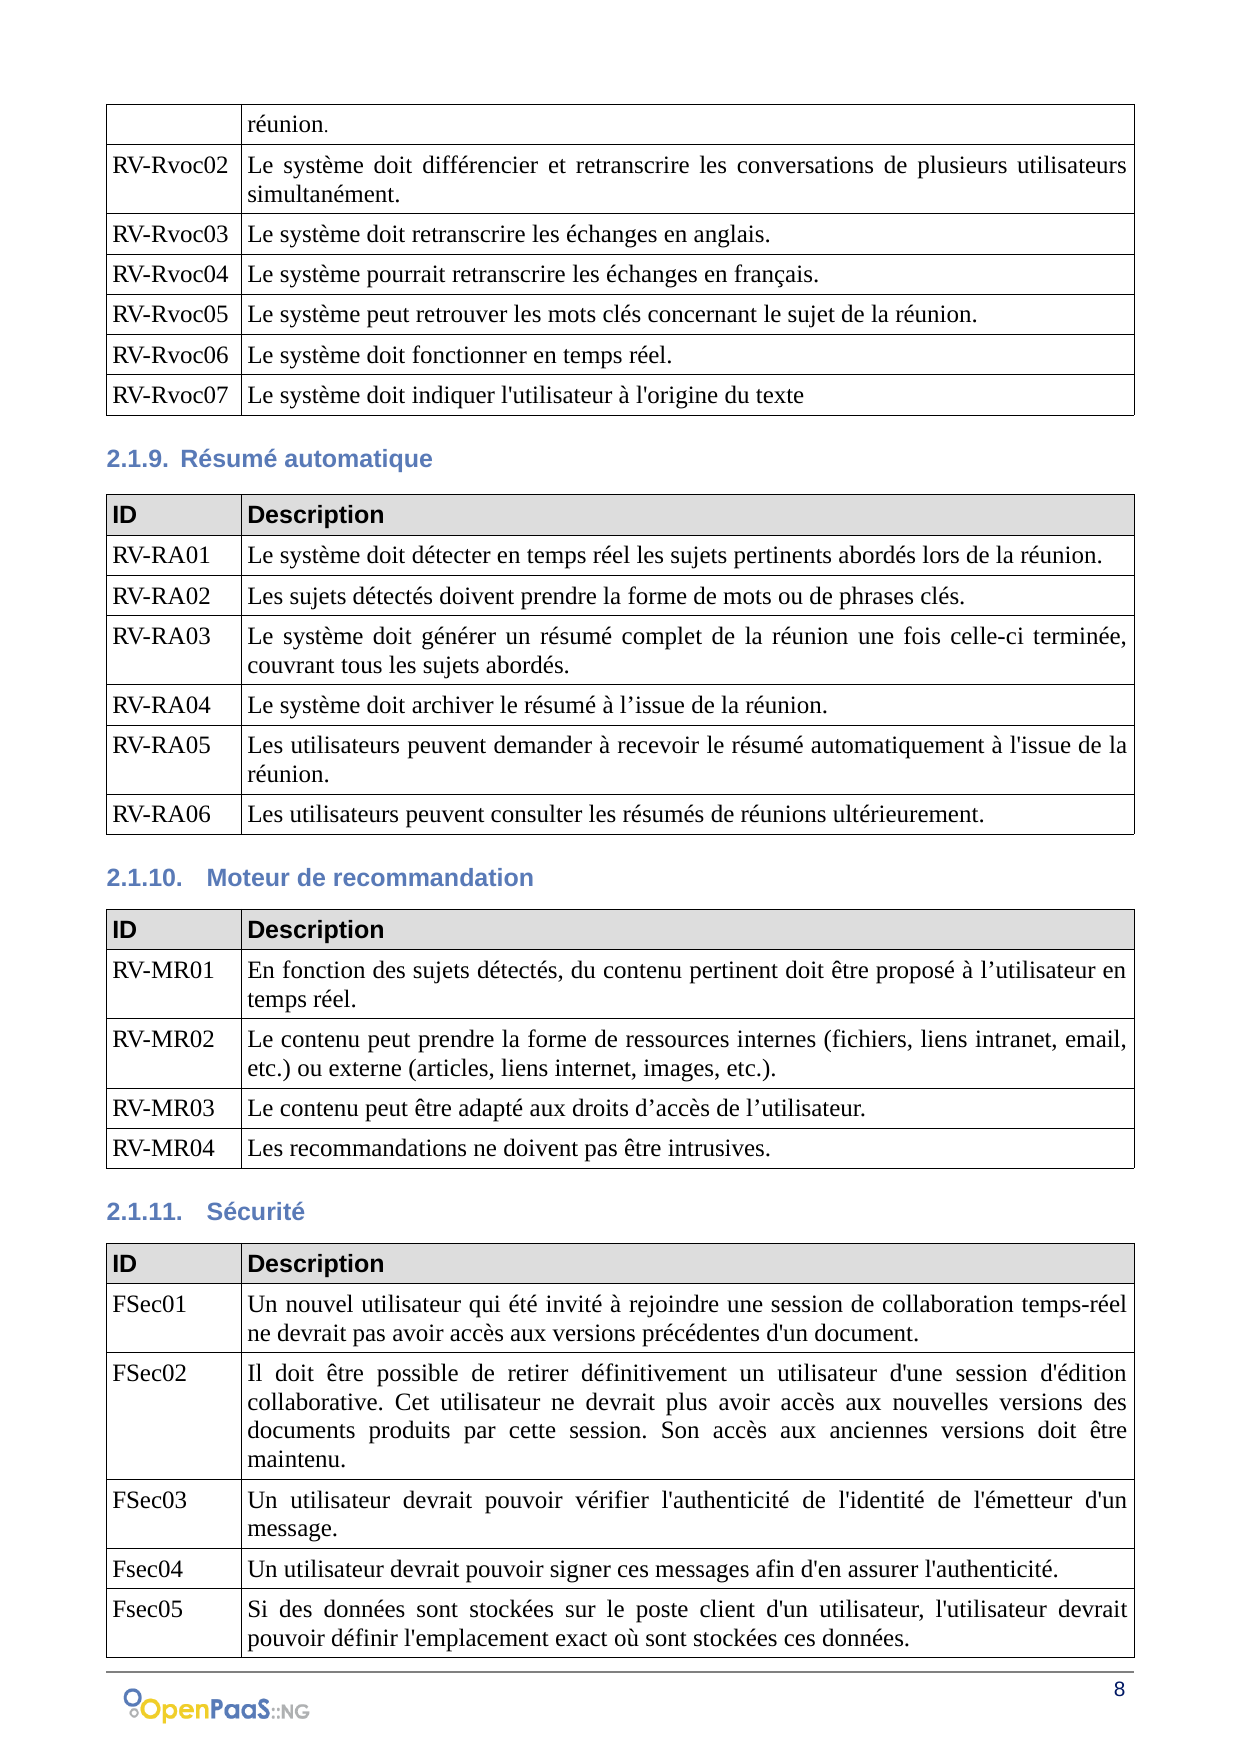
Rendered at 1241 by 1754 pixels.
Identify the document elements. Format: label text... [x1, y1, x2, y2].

table_header Description [242, 495, 1134, 535]
table_cell FSec02 [107, 1353, 241, 1479]
table_cell Les utilisateurs peuvent consulter les résumés de réunions ultérieurement. [242, 795, 1134, 834]
table_cell Les sujets détectés doivent prendre la forme de mots ou de phrases clés. [242, 576, 1134, 615]
table_cell RV-Rvoc02 [107, 145, 241, 213]
table_cell RV-MR04 [107, 1129, 241, 1168]
table_cell Le système doit archiver le résumé à l’issue de la réunion. [242, 685, 1134, 725]
table_cell Le système doit différencier et retranscrire les conversations de plusieurs utilisateurs simultanément. [242, 145, 1134, 213]
table_cell Le système peut retrouver les mots clés concernant le sujet de la réunion. [242, 295, 1134, 334]
table_header ID [107, 495, 241, 535]
table_cell RV-Rvoc07 [107, 375, 241, 415]
table_cell RV-MR03 [107, 1089, 241, 1128]
table_cell Les recommandations ne doivent pas être intrusives. [242, 1129, 1134, 1168]
table_cell RV-RA03 [107, 616, 241, 684]
table_cell Un utilisateur devrait pouvoir vérifier l'authenticité de l'identité de l'émetteur d'un message. [242, 1480, 1134, 1548]
table_cell Le système pourrait retranscrire les échanges en français. [242, 255, 1134, 294]
table_cell Le contenu peut prendre la forme de ressources internes (fichiers, liens intranet, email, etc.) ou externe (articles, liens internet, images, etc.). [242, 1019, 1134, 1087]
table_cell RV-Rvoc03 [107, 214, 241, 253]
table_cell RV-Rvoc06 [107, 335, 241, 374]
picture [118, 1686, 312, 1725]
table_cell Fsec05 [107, 1589, 241, 1657]
table_header Description [242, 1244, 1134, 1283]
table_cell RV-RA05 [107, 726, 241, 794]
table_cell RV-MR01 [107, 950, 241, 1018]
table_cell [107, 105, 241, 144]
table_cell RV-MR02 [107, 1019, 241, 1087]
table_cell Le contenu peut être adapté aux droits d’accès de l’utilisateur. [242, 1089, 1134, 1128]
table_cell RV-RA06 [107, 795, 241, 834]
table_cell Fsec04 [107, 1549, 241, 1588]
table_cell Le système doit détecter en temps réel les sujets pertinents abordés lors de la réunion. [242, 536, 1134, 575]
table_cell Le système doit générer un résumé complet de la réunion une fois celle-ci terminée, couvrant tous les sujets abordés. [242, 616, 1134, 684]
subtitle Résumé automatique [106, 443, 1134, 472]
table_cell Le système doit fonctionner en temps réel. [242, 335, 1134, 374]
subtitle Moteur de recommandation [106, 863, 1134, 892]
table_cell réunion. [242, 105, 1134, 144]
table_cell RV-RA04 [107, 685, 241, 725]
table_cell Le système doit retranscrire les échanges en anglais. [242, 214, 1134, 253]
table_cell Le système doit indiquer l'utilisateur à l'origine du texte [242, 375, 1134, 415]
table_header ID [107, 910, 241, 949]
table_cell RV-RA02 [107, 576, 241, 615]
table_cell Un utilisateur devrait pouvoir signer ces messages afin d'en assurer l'authenticité. [242, 1549, 1134, 1588]
table_cell RV-RA01 [107, 536, 241, 575]
table_cell FSec03 [107, 1480, 241, 1548]
table_header ID [107, 1244, 241, 1283]
table_cell Les utilisateurs peuvent demander à recevoir le résumé automatiquement à l'issue de la réunion. [242, 726, 1134, 794]
table_cell Un nouvel utilisateur qui été invité à rejoindre une session de collaboration temps-réel ne devrait pas avoir accès aux versions précédentes d'un document. [242, 1284, 1134, 1352]
subtitle Sécurité [106, 1197, 1134, 1226]
table_cell En fonction des sujets détectés, du contenu pertinent doit être proposé à l’utilisateur en temps réel. [242, 950, 1134, 1018]
table_cell RV-Rvoc04 [107, 255, 241, 294]
table_cell FSec01 [107, 1284, 241, 1352]
table_cell Si des données sont stockées sur le poste client d'un utilisateur, l'utilisateur devrait pouvoir définir l'emplacement exact où sont stockées ces données. [242, 1589, 1134, 1657]
table_cell Il doit être possible de retirer définitivement un utilisateur d'une session d'édition collaborative. Cet utilisateur ne devrait plus avoir accès aux nouvelles versions des documents produits par cette session. Son accès aux anciennes versions doit être maintenu. [242, 1353, 1134, 1479]
table_cell RV-Rvoc05 [107, 295, 241, 334]
table_header Description [242, 910, 1134, 949]
